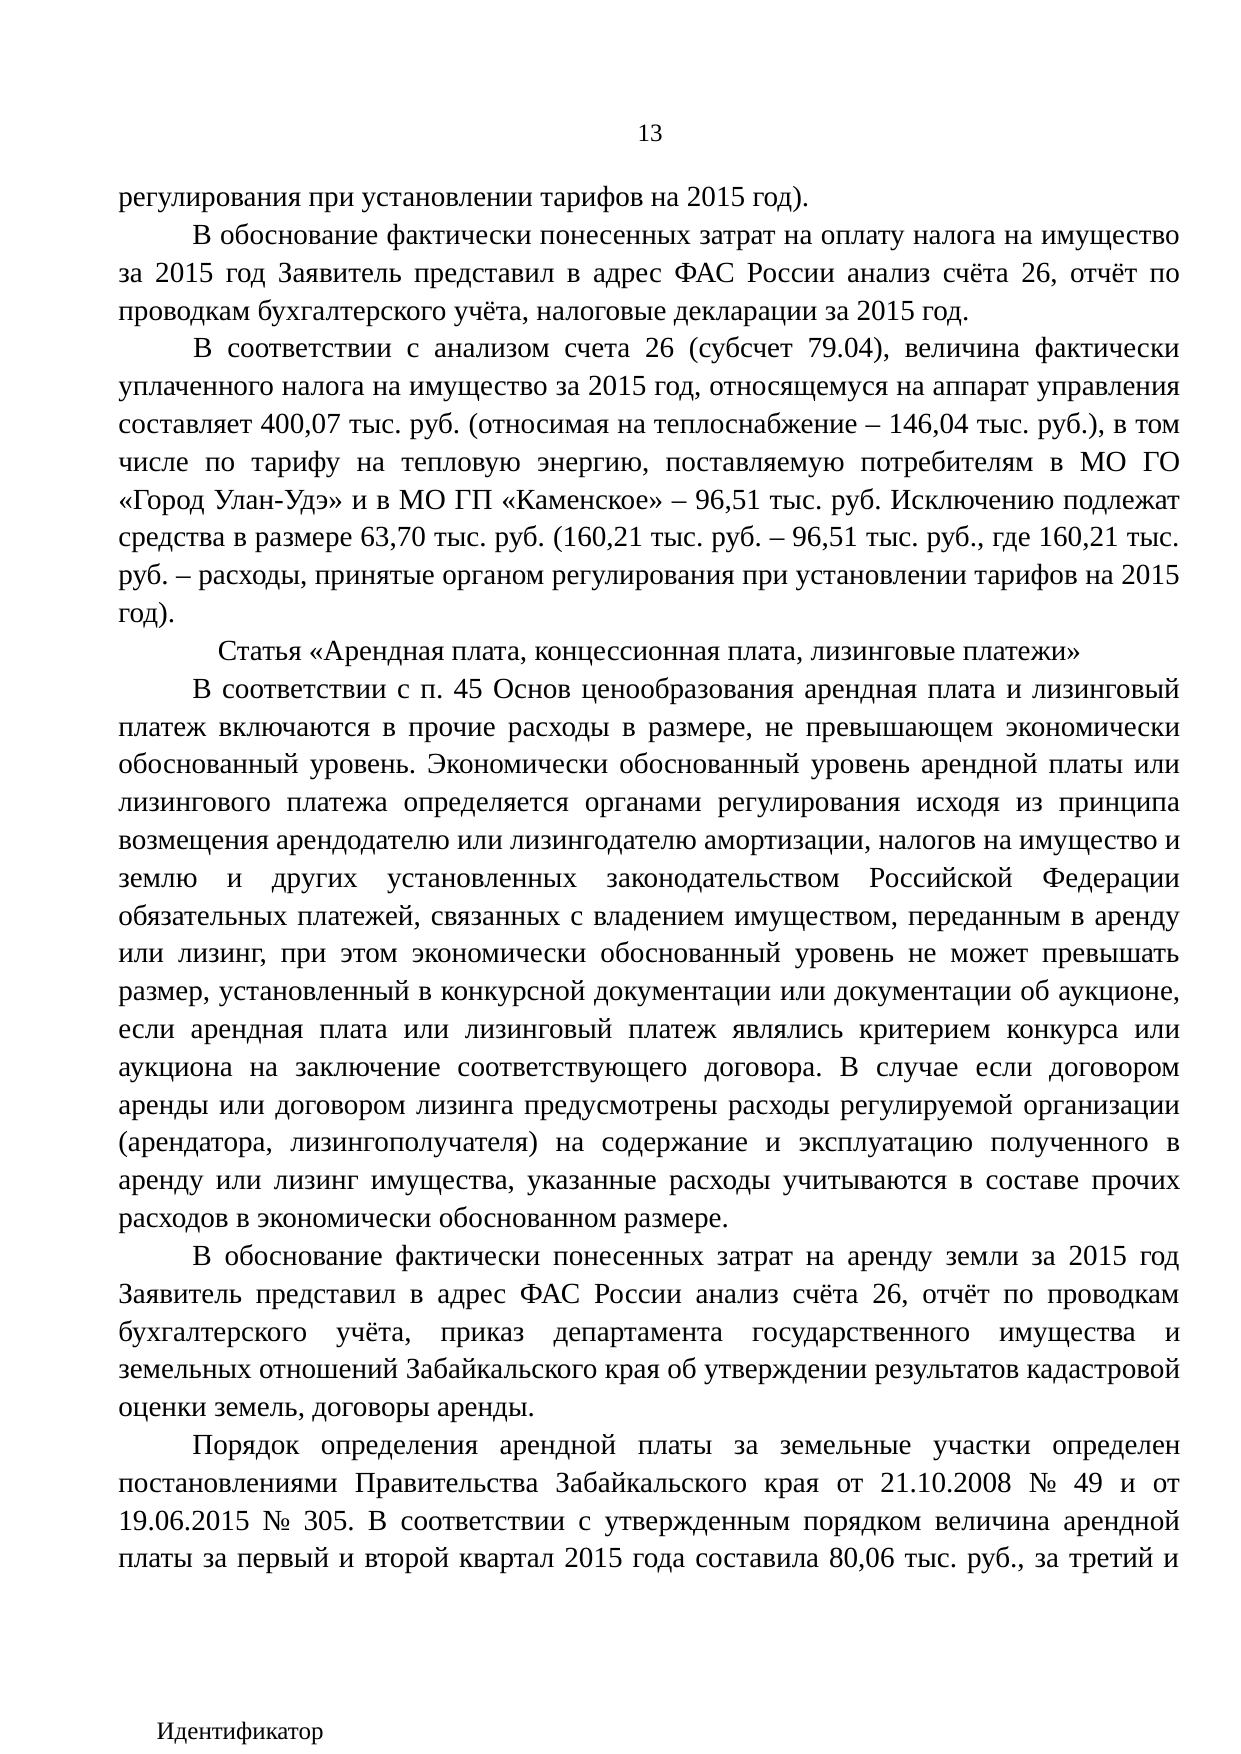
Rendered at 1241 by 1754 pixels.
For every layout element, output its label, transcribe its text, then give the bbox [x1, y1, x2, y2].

text В соответствии с анализом счета 26 (субсчет 79.04), величина фактически уплаченного налога на имущество за 2015 год, относящемуся на аппарат управления составляет 400,07 тыс. руб. (относимая на теплоснабжение – 146,04 тыс. руб.), в том числе по тарифу на тепловую энергию, поставляемую потребителям в МО ГО «Город Улан-Удэ» и в МО ГП «Каменское» – 96,51 тыс. руб. Исключению подлежат средства в размере 63,70 тыс. руб. (160,21 тыс. руб. – 96,51 тыс. руб., где 160,21 тыс. руб. – расходы, принятые органом регулирования при установлении тарифов на 2015 год). [118, 328, 1181, 630]
text В соответствии с п. 45 Основ ценообразования арендная плата и лизинговый платеж включаются в прочие расходы в размере, не превышающем экономически обоснованный уровень. Экономически обоснованный уровень арендной платы или лизингового платежа определяется органами регулирования исходя из принципа возмещения арендодателю или лизингодателю амортизации, налогов на имущество и землю и других установленных законодательством Российской Федерации обязательных платежей, связанных с владением имуществом, переданным в аренду или лизинг, при этом экономически обоснованный уровень не может превышать размер, установленный в конкурсной документации или документации об аукционе, если арендная плата или лизинговый платеж являлись критерием конкурса или аукциона на заключение соответствующего договора. В случае если договором аренды или договором лизинга предусмотрены расходы регулируемой организации (арендатора, лизингополучателя) на содержание и эксплуатацию полученного в аренду или лизинг имущества, указанные расходы учитываются в составе прочих расходов в экономически обоснованном размере. [118, 668, 1181, 1235]
text регулирования при установлении тарифов на 2015 год). [118, 176, 1181, 214]
text В обоснование фактически понесенных затрат на оплату налога на имущество за 2015 год Заявитель представил в адрес ФАС России анализ счёта 26, отчёт по проводкам бухгалтерского учёта, налоговые декларации за 2015 год. [118, 214, 1181, 328]
text В обоснование фактически понесенных затрат на аренду земли за 2015 год Заявитель представил в адрес ФАС России анализ счёта 26, отчёт по проводкам бухгалтерского учёта, приказ департамента государственного имущества и земельных отношений Забайкальского края об утверждении результатов кадастровой оценки земель, договоры аренды. [118, 1235, 1181, 1424]
text Порядок определения арендной платы за земельные участки определен постановлениями Правительства Забайкальского края от 21.10.2008 № 49 и от 19.06.2015 № 305. В соответствии с утвержденным порядком величина арендной платы за первый и второй квартал 2015 года составила 80,06 тыс. руб., за третий и [118, 1424, 1181, 1575]
text Статья «Арендная плата, концессионная плата, лизинговые платежи» [118, 630, 1181, 668]
